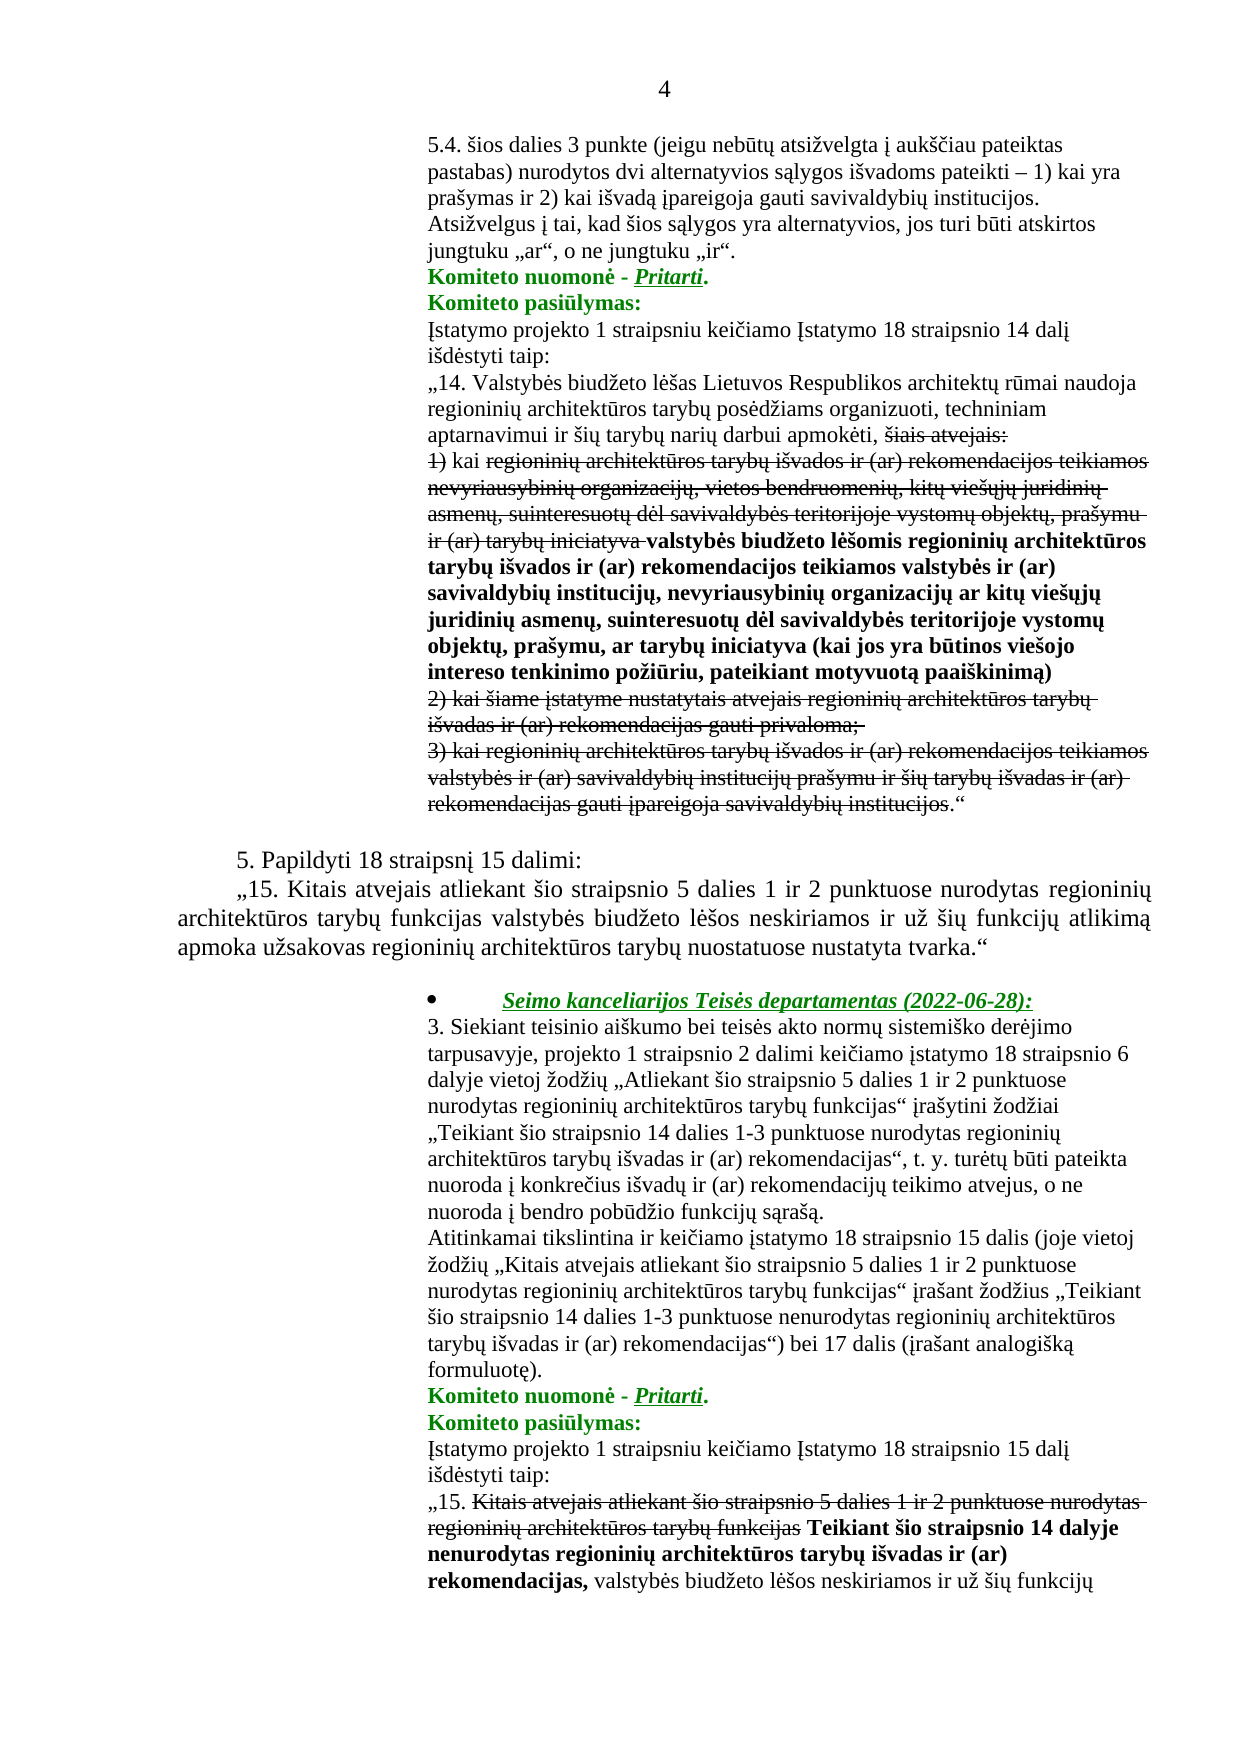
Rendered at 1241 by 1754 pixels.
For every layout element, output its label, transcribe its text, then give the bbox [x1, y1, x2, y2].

text Komiteto nuomonė - Pritarti. [427, 263, 1152, 289]
text Įstatymo projekto 1 straipsniu keičiamo Įstatymo 18 straipsnio 15 dalį išdėstyti taip: [427, 1435, 1152, 1488]
text 3. Siekiant teisinio aiškumo bei teisės akto normų sistemiško derėjimo tarpusavyje, projekto 1 straipsnio 2 dalimi keičiamo įstatymo 18 straipsnio 6 dalyje vietoj žodžių „Atliekant šio straipsnio 5 dalies 1 ir 2 punktuose nurodytas regioninių architektūros tarybų funkcijas“ įrašytini žodžiai „Teikiant šio straipsnio 14 dalies 1-3 punktuose nurodytas regioninių architektūros tarybų išvadas ir (ar) rekomendacijas“, t. y. turėtų būti pateikta nuoroda į konkrečius išvadų ir (ar) rekomendacijų teikimo atvejus, o ne nuoroda į bendro pobūdžio funkcijų sąrašą. [427, 1013, 1152, 1224]
text „15. Kitais atvejais atliekant šio straipsnio 5 dalies 1 ir 2 punktuose nurodytas regioninių architektūros tarybų funkcijas Teikiant šio straipsnio 14 dalyje nenurodytas regioninių architektūros tarybų išvadas ir (ar) rekomendacijas, valstybės biudžeto lėšos neskiriamos ir už šių funkcijų [427, 1488, 1152, 1593]
text Įstatymo projekto 1 straipsniu keičiamo Įstatymo 18 straipsnio 14 dalį išdėstyti taip: [427, 316, 1152, 368]
text 5.4. šios dalies 3 punkte (jeigu nebūtų atsižvelgta į aukščiau pateiktas pastabas) nurodytos dvi alternatyvios sąlygos išvadoms pateikti – 1) kai yra prašymas ir 2) kai išvadą įpareigoja gauti savivaldybių institucijos. Atsižvelgus į tai, kad šios sąlygos yra alternatyvios, jos turi būti atskirtos jungtuku „ar“, o ne jungtuku „ir“. [427, 131, 1152, 263]
list Seimo kanceliarijos Teisės departamentas (2022-06-28): [427, 987, 1152, 1013]
text Komiteto pasiūlymas: [427, 1409, 1152, 1435]
text Atitinkamai tikslintina ir keičiamo įstatymo 18 straipsnio 15 dalis (joje vietoj žodžių „Kitais atvejais atliekant šio straipsnio 5 dalies 1 ir 2 punktuose nurodytas regioninių architektūros tarybų funkcijas“ įrašant žodžius „Teikiant šio straipsnio 14 dalies 1-3 punktuose nenurodytas regioninių architektūros tarybų išvadas ir (ar) rekomendacijas“) bei 17 dalis (įrašant analogišką formuluotę). [427, 1224, 1152, 1382]
text 1) kai regioninių architektūros tarybų išvados ir (ar) rekomendacijos teikiamos nevyriausybinių organizacijų, vietos bendruomenių, kitų viešųjų juridinių asmenų, suinteresuotų dėl savivaldybės teritorijoje vystomų objektų, prašymu ir (ar) tarybų iniciatyva valstybės biudžeto lėšomis regioninių architektūros tarybų išvados ir (ar) rekomendacijos teikiamos valstybės ir (ar) savivaldybių institucijų, nevyriausybinių organizacijų ar kitų viešųjų juridinių asmenų, suinteresuotų dėl savivaldybės teritorijoje vystomų objektų, prašymu, ar tarybų iniciatyva (kai jos yra būtinos viešojo intereso tenkinimo požiūriu, pateikiant motyvuotą paaiškinimą) [427, 448, 1152, 685]
text 3) kai regioninių architektūros tarybų išvados ir (ar) rekomendacijos teikiamos valstybės ir (ar) savivaldybių institucijų prašymu ir šių tarybų išvadas ir (ar) rekomendacijas gauti įpareigoja savivaldybių institucijos.“ [427, 737, 1152, 817]
text „14. Valstybės biudžeto lėšas Lietuvos Respublikos architektų rūmai naudoja regioninių architektūros tarybų posėdžiams organizuoti, techniniam aptarnavimui ir šių tarybų narių darbui apmokėti, šiais atvejais: [427, 368, 1152, 448]
text „15. Kitais atvejais atliekant šio straipsnio 5 dalies 1 ir 2 punktuose nurodytas regioninių architektūros tarybų funkcijas valstybės biudžeto lėšos neskiriamos ir už šių funkcijų atlikimą apmoka užsakovas regioninių architektūros tarybų nuostatuose nustatyta tvarka.“ [177, 874, 1152, 960]
text 5. Papildyti 18 straipsnį 15 dalimi: [177, 845, 1152, 874]
text 2) kai šiame įstatyme nustatytais atvejais regioninių architektūros tarybų išvadas ir (ar) rekomendacijas gauti privaloma; [427, 685, 1152, 737]
text Komiteto pasiūlymas: [427, 289, 1152, 316]
text Komiteto nuomonė - Pritarti. [427, 1382, 1152, 1409]
